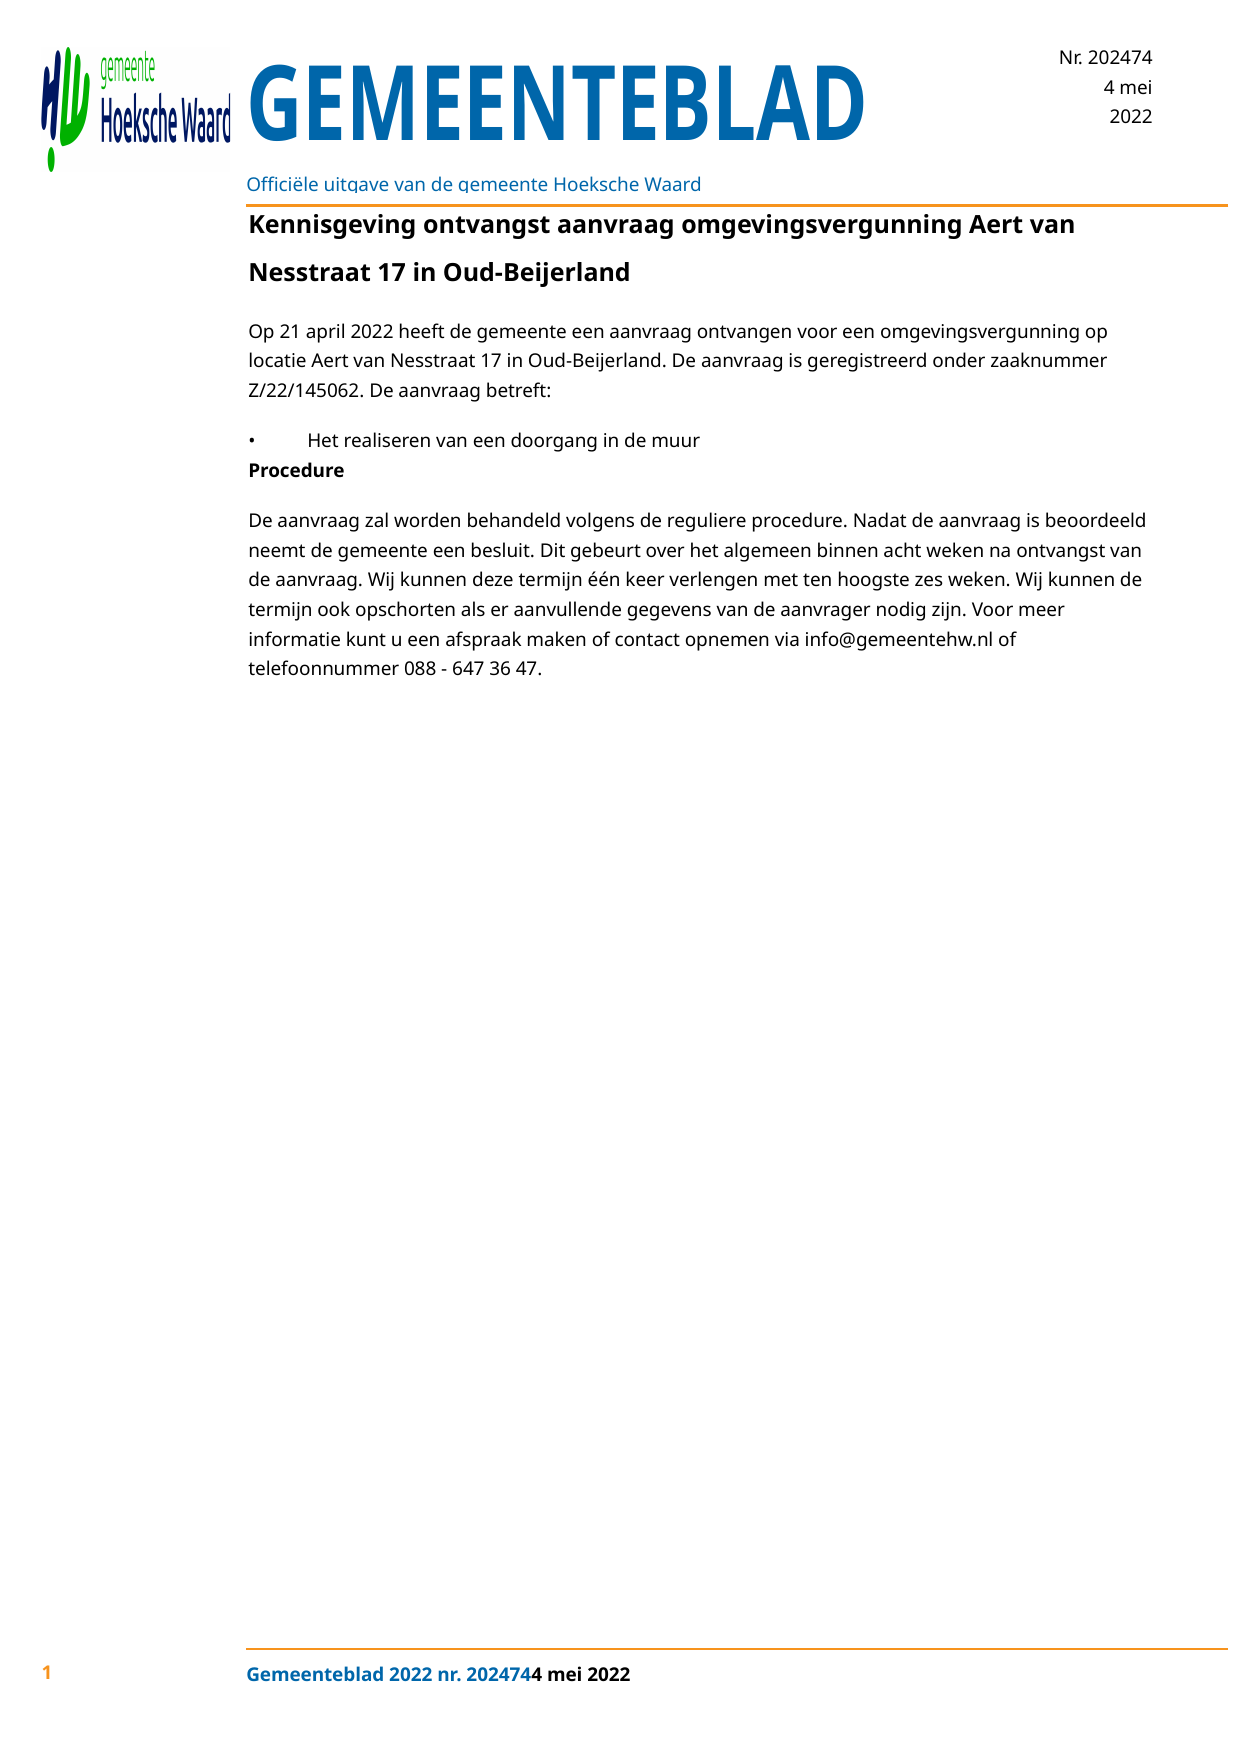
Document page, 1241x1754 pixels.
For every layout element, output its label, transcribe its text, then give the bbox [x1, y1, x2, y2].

text Op 21 april 2022 heeft de gemeente een aanvraag ontvangen voor een omgevingsvergunning op locatie Aert van Nesstraat 17 in Oud-Beijerland. De aanvraag is geregistreerd onder zaaknummer Z/22/145062. De aanvraag betreft: [248, 318, 1152, 403]
list Het realiseren van een doorgang in de muur [248, 427, 1152, 453]
text De aanvraag zal worden behandeld volgens de reguliere procedure. Nadat de aanvraag is beoordeeld neemt de gemeente een besluit. Dit gebeurt over het algemeen binnen acht weken na ontvangst van de aanvraag. Wij kunnen deze termijn één keer verlengen met ten hoogste zes weken. Wij kunnen de termijn ook opschorten als er aanvullende gegevens van de aanvrager nodig zijn. Voor meer informatie kunt u een afspraak maken of contact opnemen via info@gemeentehw.nl of telefoonnummer 088 - 647 36 47. [248, 507, 1152, 681]
text Kennisgeving ontvangst aanvraag omgevingsvergunning Aert van Nesstraat 17 in Oud-Beijerland [248, 207, 1152, 288]
picture [41, 47, 231, 172]
text Procedure [248, 457, 1152, 483]
